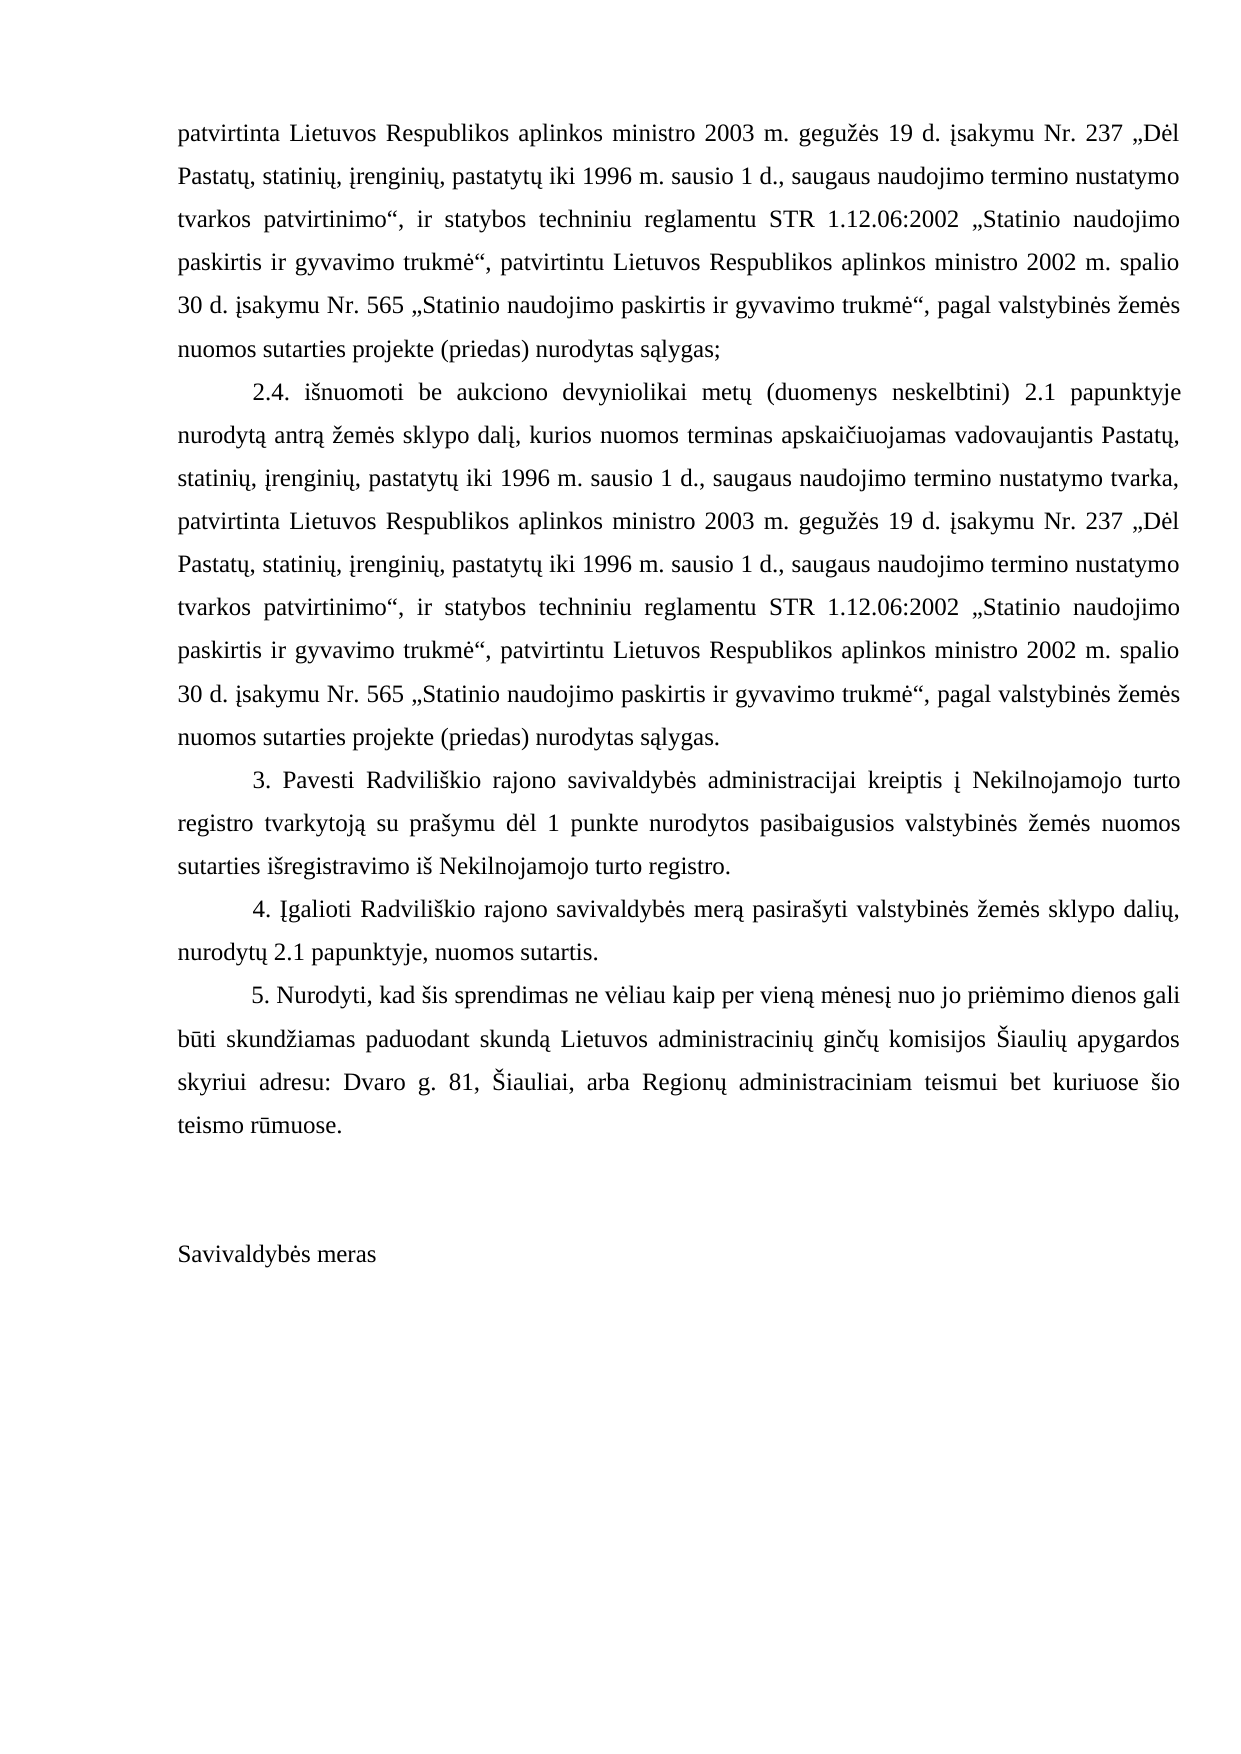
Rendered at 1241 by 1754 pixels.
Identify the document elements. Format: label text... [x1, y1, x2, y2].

text 3. Pavesti Radviliškio rajono savivaldybės administracijai kreiptis į Nekilnojamojo turto registro tvarkytoją su prašymu dėl 1 punkte nurodytos pasibaigusios valstybinės žemės nuomos sutarties išregistravimo iš Nekilnojamojo turto registro. [177, 765, 1181, 880]
text 2.4. išnuomoti be aukciono devyniolikai metų (duomenys neskelbtini) 2.1 papunktyje nurodytą antrą žemės sklypo dalį, kurios nuomos terminas apskaičiuojamas vadovaujantis Pastatų, statinių, įrenginių, pastatytų iki 1996 m. sausio 1 d., saugaus naudojimo termino nustatymo tvarka, patvirtinta Lietuvos Respublikos aplinkos ministro 2003 m. gegužės 19 d. įsakymu Nr. 237 „Dėl Pastatų, statinių, įrenginių, pastatytų iki 1996 m. sausio 1 d., saugaus naudojimo termino nustatymo tvarkos patvirtinimo“, ir statybos techniniu reglamentu STR 1.12.06:2002 „Statinio naudojimo paskirtis ir gyvavimo trukmė“, patvirtintu Lietuvos Respublikos aplinkos ministro 2002 m. spalio 30 d. įsakymu Nr. 565 „Statinio naudojimo paskirtis ir gyvavimo trukmė“, pagal valstybinės žemės nuomos sutarties projekte (priedas) nurodytas sąlygas. [177, 377, 1181, 751]
text 5. Nurodyti, kad šis sprendimas ne vėliau kaip per vieną mėnesį nuo jo priėmimo dienos gali būti skundžiamas paduodant skundą Lietuvos administracinių ginčų komisijos Šiaulių apygardos skyriui adresu: Dvaro g. 81, Šiauliai, arba Regionų administraciniam teismui bet kuriuose šio teismo rūmuose. [177, 981, 1181, 1139]
text 4. Įgalioti Radviliškio rajono savivaldybės merą pasirašyti valstybinės žemės sklypo dalių, nurodytų 2.1 papunktyje, nuomos sutartis. [177, 894, 1181, 966]
text patvirtinta Lietuvos Respublikos aplinkos ministro 2003 m. gegužės 19 d. įsakymu Nr. 237 „Dėl Pastatų, statinių, įrenginių, pastatytų iki 1996 m. sausio 1 d., saugaus naudojimo termino nustatymo tvarkos patvirtinimo“, ir statybos techniniu reglamentu STR 1.12.06:2002 „Statinio naudojimo paskirtis ir gyvavimo trukmė“, patvirtintu Lietuvos Respublikos aplinkos ministro 2002 m. spalio 30 d. įsakymu Nr. 565 „Statinio naudojimo paskirtis ir gyvavimo trukmė“, pagal valstybinės žemės nuomos sutarties projekte (priedas) nurodytas sąlygas; [177, 118, 1181, 362]
text Savivaldybės meras [177, 1239, 1181, 1268]
